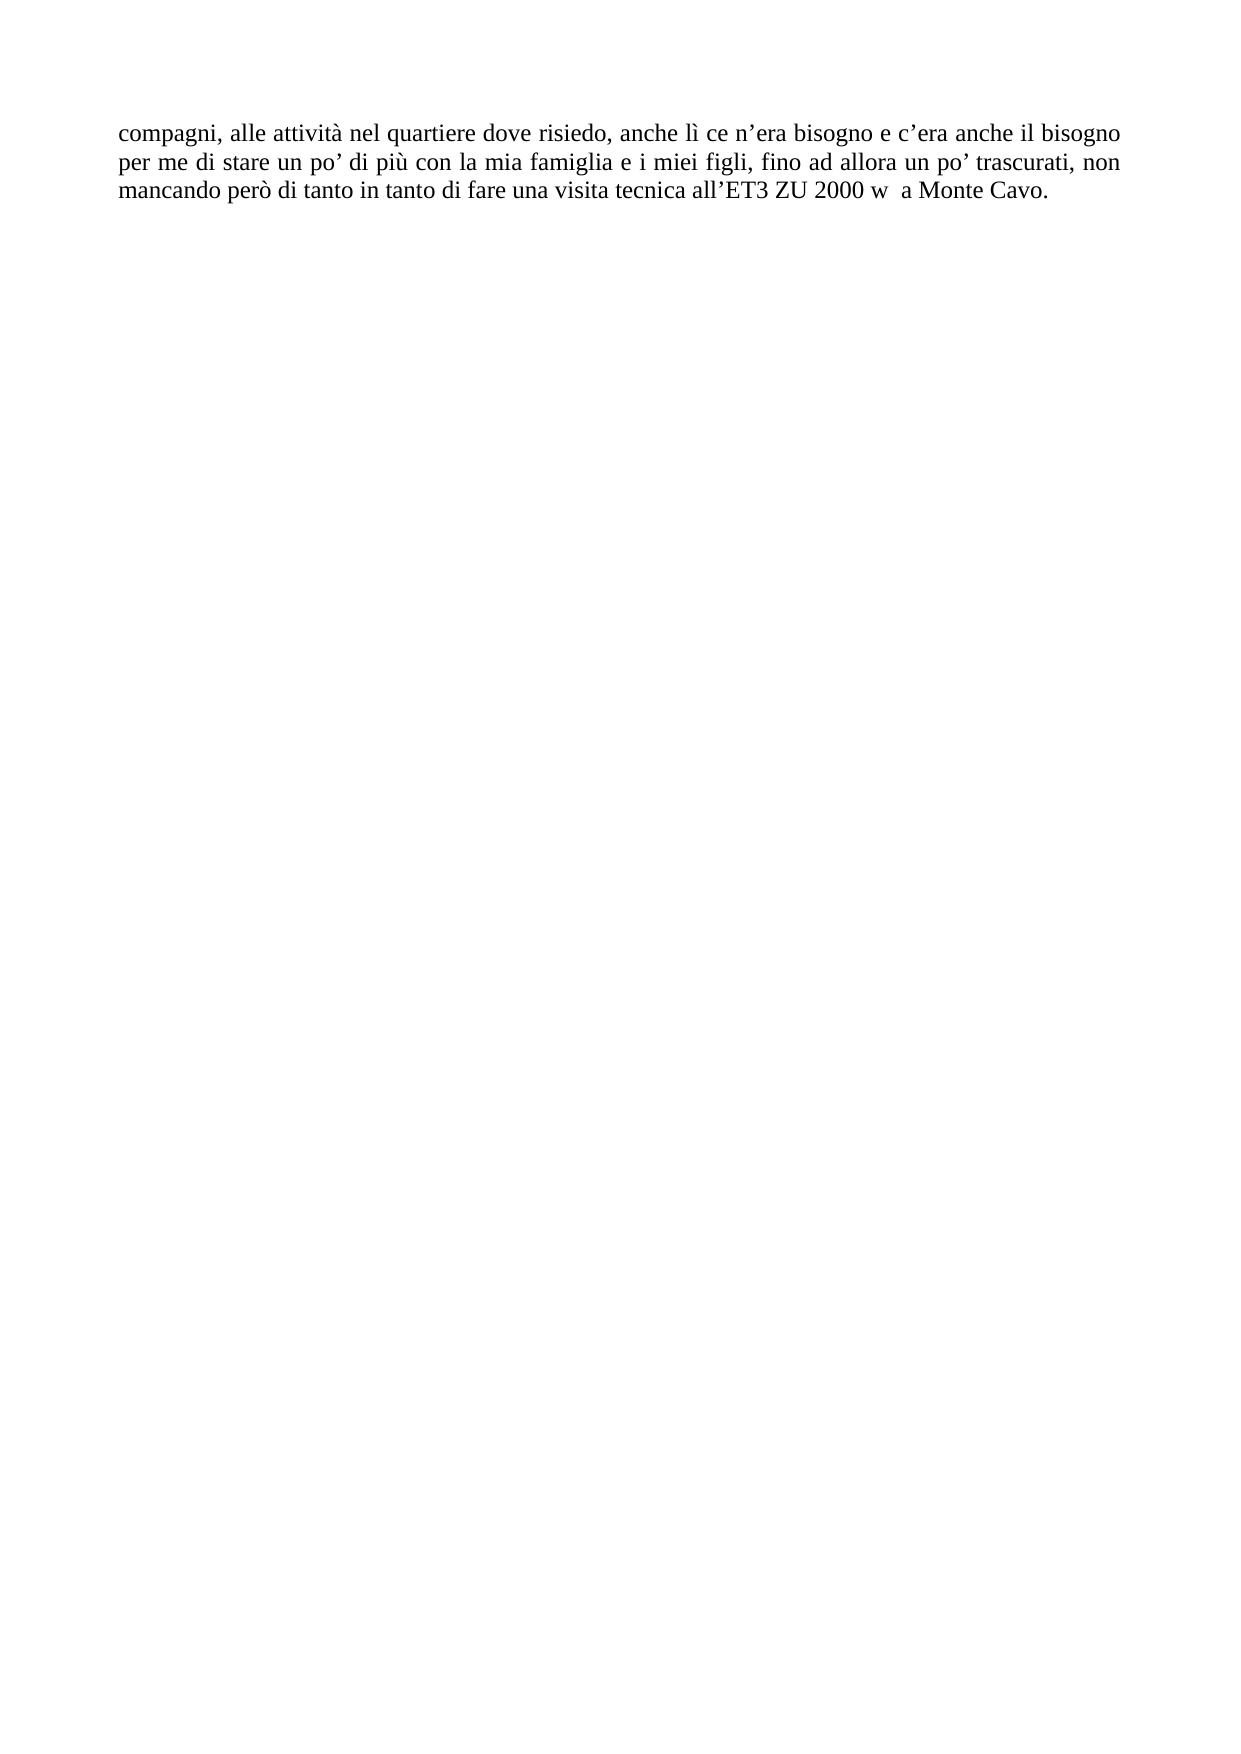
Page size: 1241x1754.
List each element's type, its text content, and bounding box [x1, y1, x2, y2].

text compagni, alle attività nel quartiere dove risiedo, anche lì ce n’era bisogno e c’era anche il bisogno per me di stare un po’ di più con la mia famiglia e i miei figli, fino ad allora un po’ trascurati, non mancando però di tanto in tanto di fare una visita tecnica all’ET3 ZU 2000 w a Monte Cavo. [118, 118, 1122, 204]
